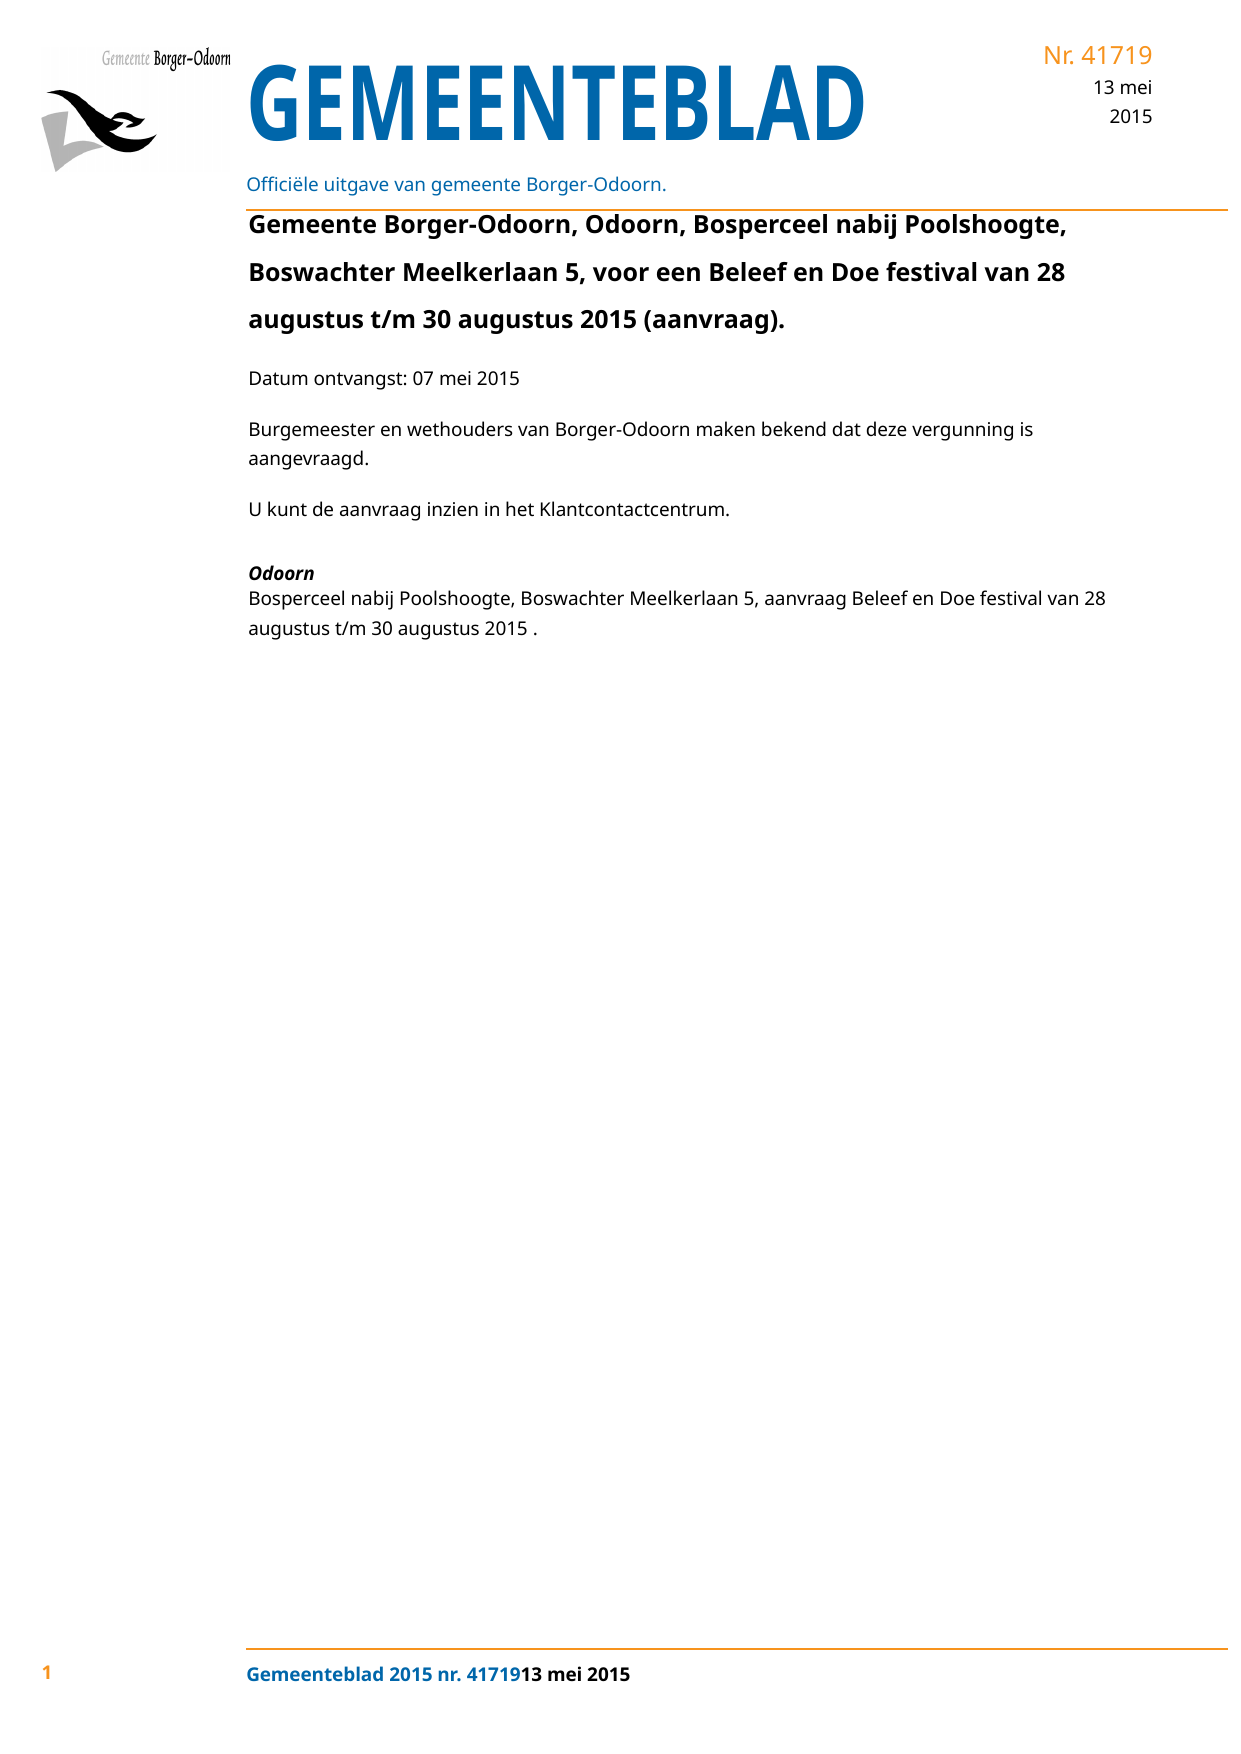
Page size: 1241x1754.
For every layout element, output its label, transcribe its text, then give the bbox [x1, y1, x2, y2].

picture [41, 47, 231, 172]
text Gemeente Borger-Odoorn, Odoorn, Bosperceel nabij Poolshoogte, Boswachter Meelkerlaan 5, voor een Beleef en Doe festival van 28 augustus t/m 30 augustus 2015 (aanvraag). [248, 211, 1152, 336]
text U kunt de aanvraag inzien in het Klantcontactcentrum. [248, 496, 1152, 522]
text Odoorn [248, 560, 1152, 586]
text Burgemeester en wethouders van Borger-Odoorn maken bekend dat deze vergunning is aangevraagd. [248, 416, 1152, 471]
text Bosperceel nabij Poolshoogte, Boswachter Meelkerlaan 5, aanvraag Beleef en Doe festival van 28 augustus t/m 30 augustus 2015 . [248, 586, 1152, 641]
text Datum ontvangst: 07 mei 2015 [248, 366, 1152, 391]
